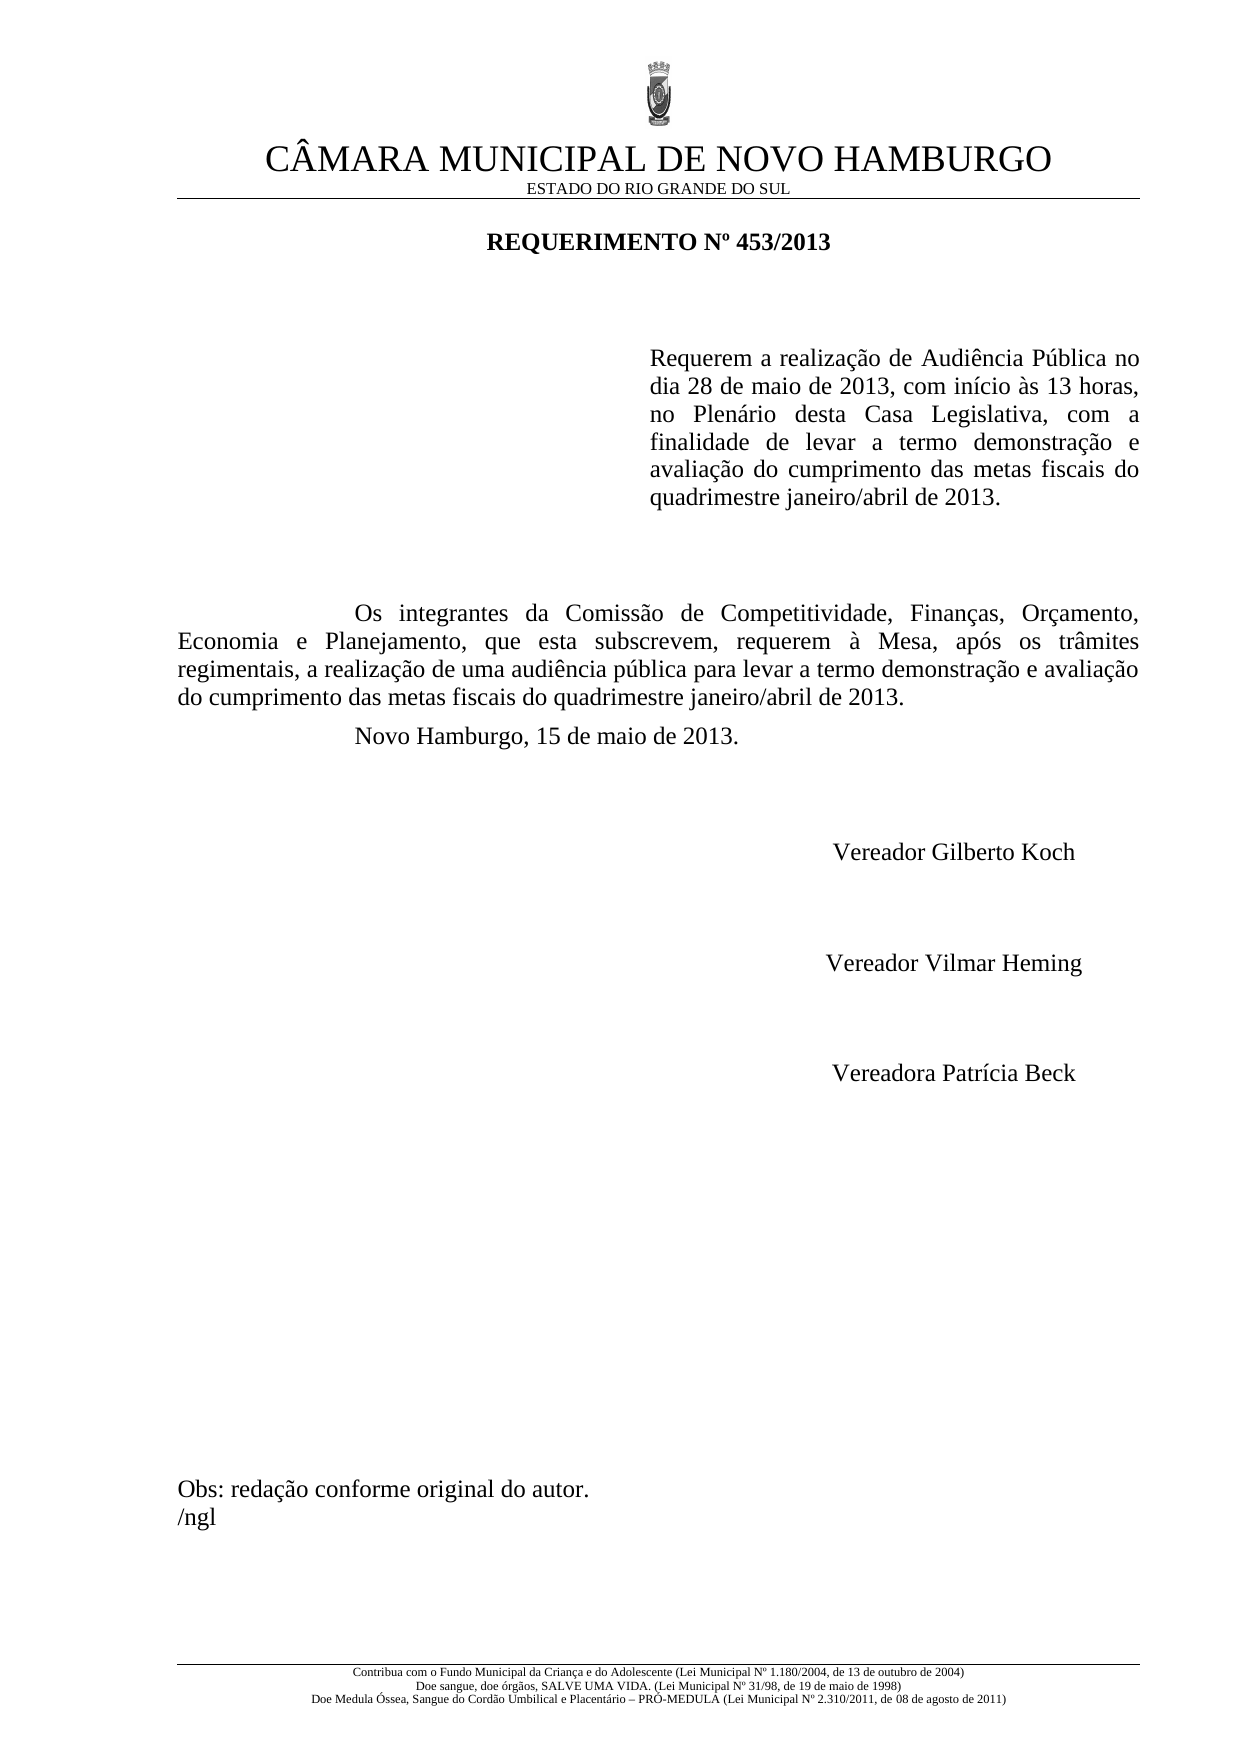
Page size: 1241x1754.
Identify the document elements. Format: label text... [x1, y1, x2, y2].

text Vereador Gilberto Koch [768, 838, 1140, 866]
text Novo Hamburgo, 15 de maio de 2013. [177, 722, 1140, 750]
text Vereadora Patrícia Beck [768, 1059, 1140, 1087]
text Requerem a realização de Audiência Pública no dia 28 de maio de 2013, com início às 13 horas, no Plenário desta Casa Legislativa, com a finalidade de levar a termo demonstração e avaliação do cumprimento das metas fiscais do quadrimestre janeiro/abril de 2013. [649, 344, 1140, 511]
text REQUERIMENTO Nº 453/2013 [177, 228, 1140, 256]
text Os integrantes da Comissão de Competitividade, Finanças, Orçamento, Economia e Planejamento, que esta subscrevem, requerem à Mesa, após os trâmites regimentais, a realização de uma audiência pública para levar a termo demonstração e avaliação do cumprimento das metas fiscais do quadrimestre janeiro/abril de 2013. [177, 599, 1140, 710]
text Vereador Vilmar Heming [768, 949, 1140, 977]
text /ngl [177, 1503, 1140, 1530]
text Obs: redação conforme original do autor. [177, 1475, 1140, 1503]
